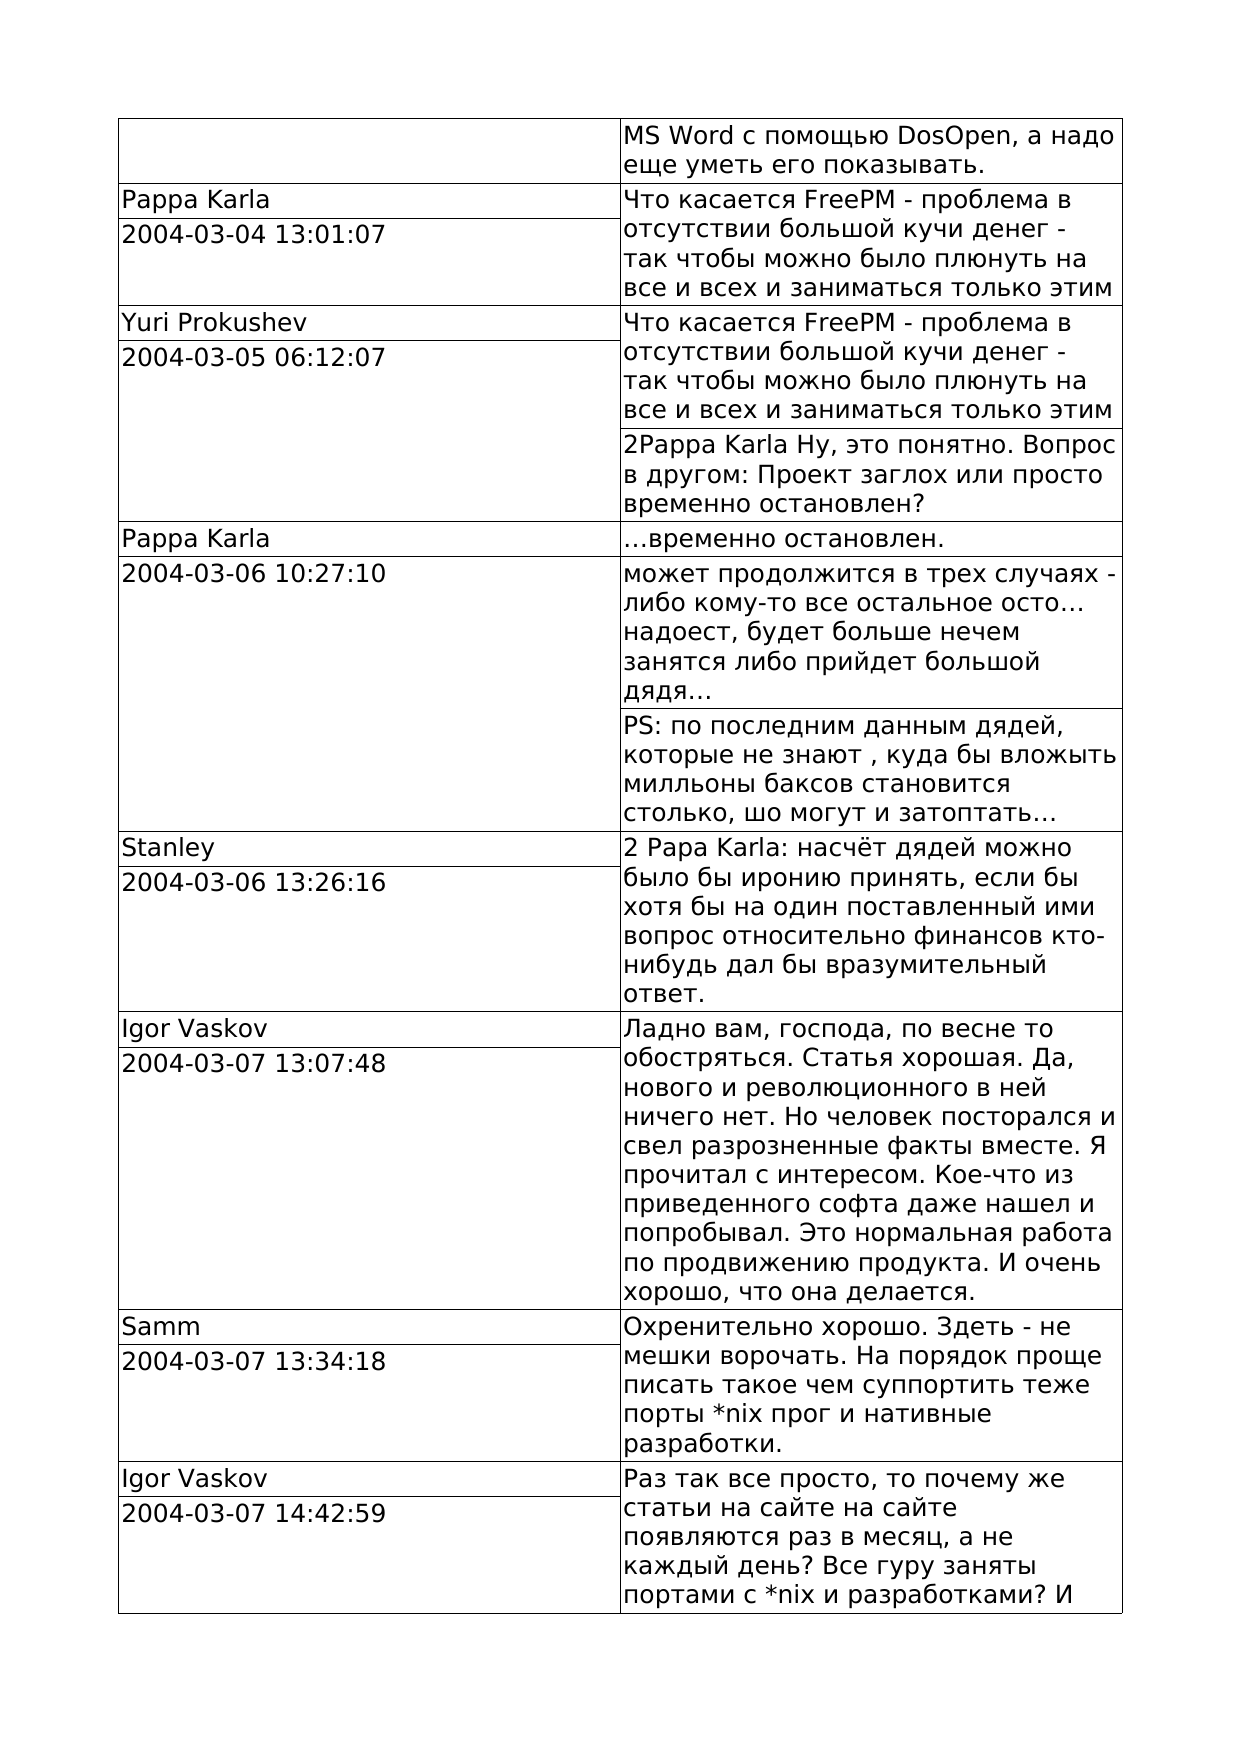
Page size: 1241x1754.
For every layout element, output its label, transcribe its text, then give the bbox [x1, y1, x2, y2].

table_cell Охренительно хорошо. Здеть - не мешки ворочать. На порядок проще писать такое чем суппортить теже порты *nix прог и нативные разработки. [621, 1310, 1122, 1461]
table_cell [119, 119, 620, 182]
table_cell Что касается FreePM - проблема в отсутствии большой кучи денег - так чтобы можно было плюнуть на все и всех и заниматься только этим [621, 306, 1122, 428]
table_cell Igor Vaskov [119, 1462, 620, 1496]
table_cell 2004-03-04 13:01:07 [119, 219, 620, 305]
table_cell 2004-03-06 10:27:10 [119, 557, 620, 831]
table_cell PS: по последним данным дядей, которые не знают , куда бы вложыть милльоны баксов становится столько, шо могут и затоптать… [621, 709, 1122, 831]
table_cell может продолжится в трех случаях - либо кому-то все остальное осто… надоест, будет больше нечем занятся либо прийдет большой дядя… [621, 557, 1122, 708]
table_cell Igor Vaskov [119, 1012, 620, 1047]
table_cell Stanley [119, 832, 620, 866]
table_cell Samm [119, 1310, 620, 1344]
table_cell Ладно вам, господа, по весне то обостряться. Статья хорошая. Да, нового и революционного в ней ничего нет. Но человек посторался и свел разрозненные факты вместе. Я прочитал с интересом. Кое-что из приведенного софта даже нашел и попробывал. Это нормальная работа по продвижению продукта. И очень хорошо, что она делается. [621, 1012, 1122, 1309]
table_cell 2004-03-07 14:42:59 [119, 1497, 620, 1613]
table_cell Раз так все просто, то почему же статьи на сайте на сайте появляются раз в месяц, а не каждый день? Все гуру заняты портами с *nix и разработками? И [621, 1462, 1122, 1613]
table_cell 2 Papa Karla: насчёт дядей можно было бы иронию принять, если бы хотя бы на один поставленный ими вопрос относительно финансов кто-нибудь дал бы вразумительный ответ. [621, 832, 1122, 1011]
table_cell Pappa Karla [119, 184, 620, 217]
table_cell 2Pappa Karla Ну, это понятно. Вопрос в другом: Проект заглох или просто временно остановлен? [621, 429, 1122, 521]
table_cell 2004-03-07 13:07:48 [119, 1048, 620, 1309]
table_cell …временно остановлен. [621, 522, 1122, 556]
table_cell Pappa Karla [119, 522, 620, 556]
table_cell Yuri Prokushev [119, 306, 620, 340]
table_cell Что касается FreePM - проблема в отсутствии большой кучи денег - так чтобы можно было плюнуть на все и всех и заниматься только этим [621, 184, 1122, 305]
table_cell 2004-03-07 13:34:18 [119, 1345, 620, 1461]
table_cell 2004-03-06 13:26:16 [119, 867, 620, 1011]
table_cell 2004-03-05 06:12:07 [119, 341, 620, 521]
table_cell MS Word с помощью DosOpen, а надо еще уметь его показывать. [621, 119, 1122, 182]
